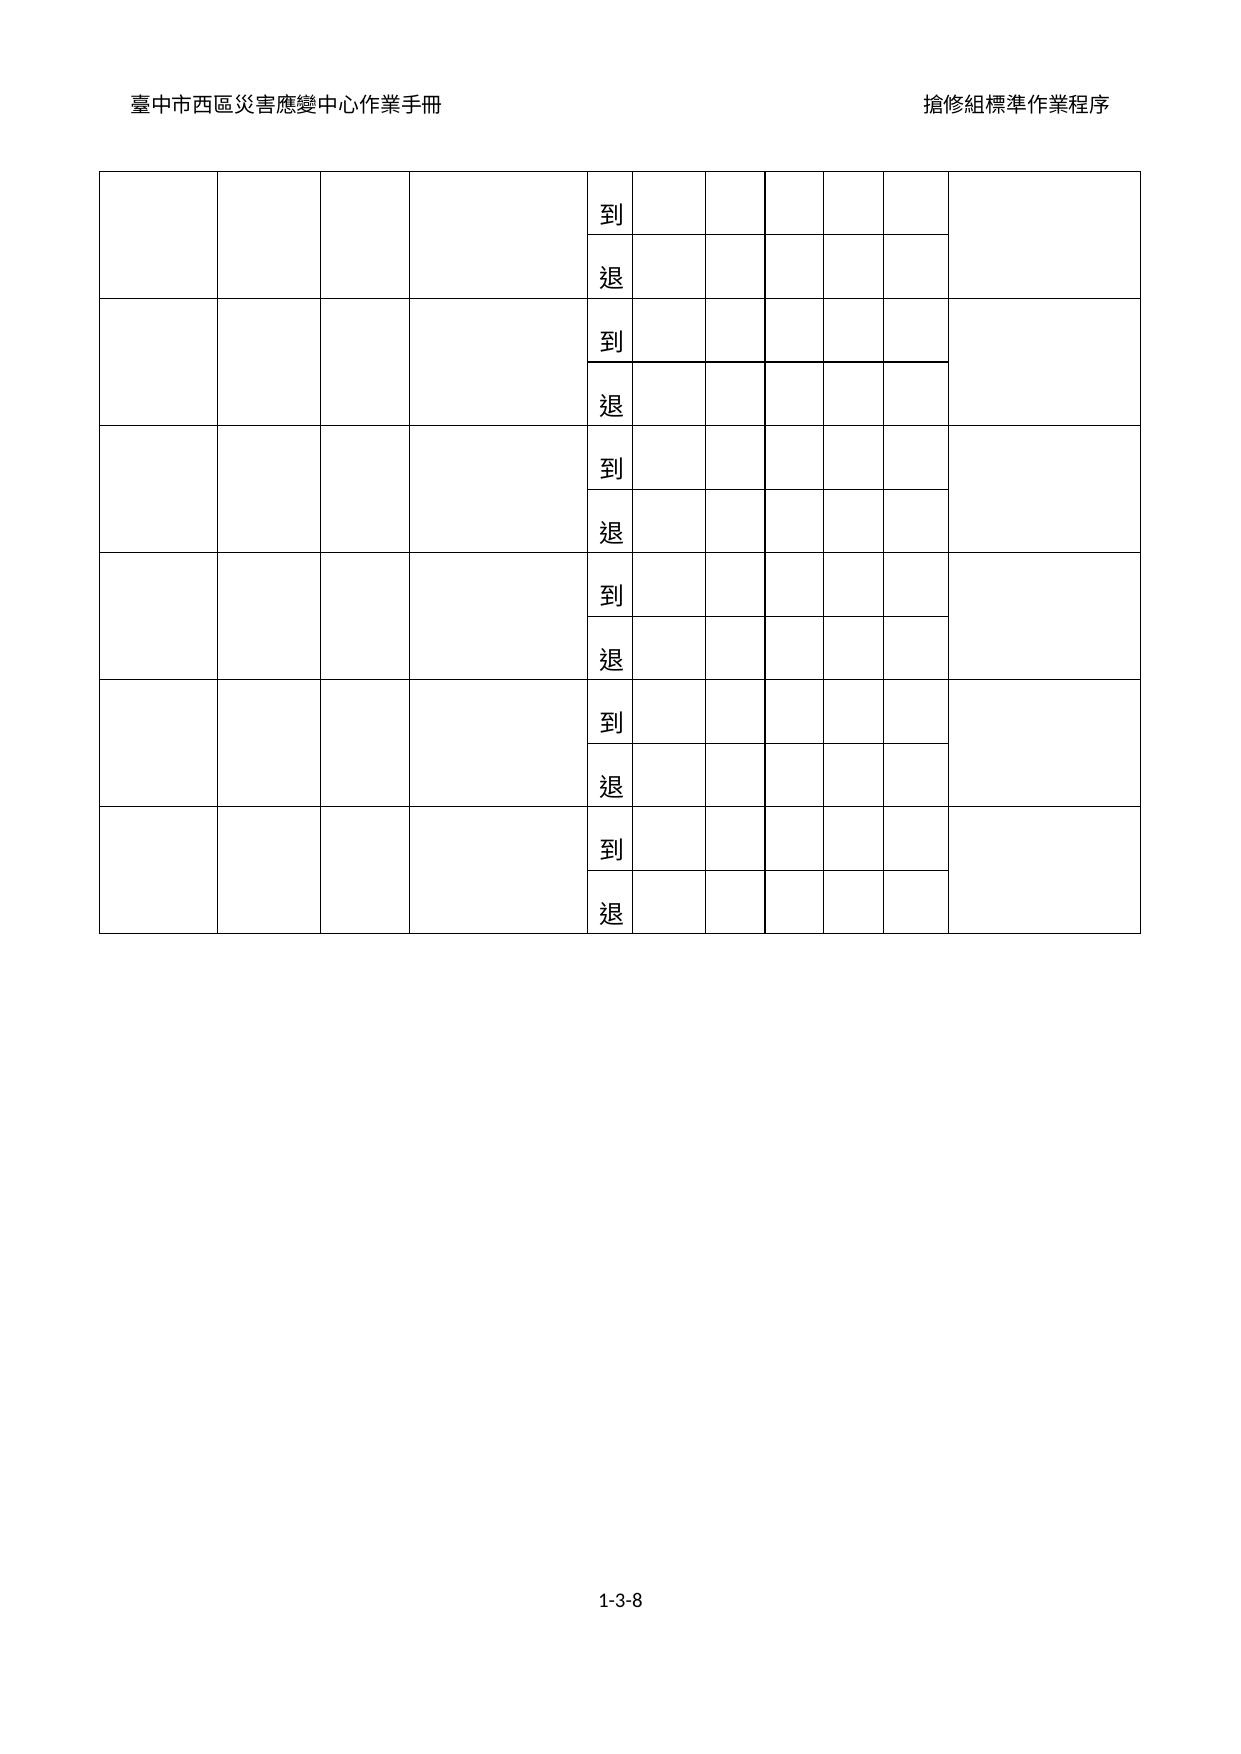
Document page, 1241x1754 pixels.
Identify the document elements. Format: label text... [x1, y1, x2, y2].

table_cell [321, 299, 409, 425]
table_cell [884, 490, 948, 552]
table_cell [100, 680, 217, 806]
table_cell [218, 299, 320, 425]
table_cell [100, 299, 217, 425]
table_cell [100, 553, 217, 679]
table_cell 到 [588, 172, 632, 234]
table_cell [218, 553, 320, 679]
table_cell 退 [588, 490, 632, 552]
table_cell [766, 363, 823, 425]
table_cell [884, 744, 948, 806]
table_cell [218, 426, 320, 552]
table_cell 退 [588, 871, 632, 933]
table_cell [706, 871, 764, 933]
table_cell [824, 617, 883, 679]
table_cell [949, 299, 1140, 425]
table_cell [100, 172, 217, 298]
table_cell 到 [588, 426, 632, 488]
table_cell 退 [588, 744, 632, 806]
table_cell [824, 871, 883, 933]
table_cell [706, 235, 764, 298]
table_cell [321, 807, 409, 933]
table_cell [410, 553, 587, 679]
table_cell [100, 426, 217, 552]
table_cell [766, 744, 823, 806]
table_cell [706, 680, 764, 743]
table_cell [410, 172, 587, 298]
table_cell [949, 426, 1140, 552]
table_cell [706, 553, 764, 616]
table_cell [706, 744, 764, 806]
table_cell [633, 299, 705, 361]
table_cell [706, 299, 764, 361]
table_cell [766, 807, 823, 870]
table_cell [410, 426, 587, 552]
table_cell [884, 617, 948, 679]
table_cell [824, 172, 883, 234]
table_cell [824, 553, 883, 616]
table_cell [884, 426, 948, 488]
table_cell 退 [588, 617, 632, 679]
table_cell [706, 363, 764, 425]
table_cell [410, 807, 587, 933]
table_cell [706, 617, 764, 679]
table_cell [218, 172, 320, 298]
table_cell [884, 235, 948, 298]
table_cell [633, 172, 705, 234]
table_cell [949, 553, 1140, 679]
table_cell [824, 363, 883, 425]
table_cell [633, 871, 705, 933]
table_cell [633, 617, 705, 679]
table_cell [321, 680, 409, 806]
table_cell [321, 426, 409, 552]
table_cell [884, 807, 948, 870]
table_cell [824, 426, 883, 488]
table_cell [410, 299, 587, 425]
table_cell [949, 680, 1140, 806]
table_cell 到 [588, 680, 632, 743]
table_cell [884, 299, 948, 361]
table_cell [766, 680, 823, 743]
table_cell [824, 680, 883, 743]
table_cell [633, 426, 705, 488]
table_cell 到 [588, 807, 632, 870]
table_cell [633, 744, 705, 806]
table_cell [633, 680, 705, 743]
table_cell [884, 871, 948, 933]
table_cell [884, 680, 948, 743]
table_cell [824, 299, 883, 361]
table_cell [321, 172, 409, 298]
table_cell 到 [588, 299, 632, 361]
table_cell [410, 680, 587, 806]
table_cell 到 [588, 553, 632, 616]
table_cell [706, 172, 764, 234]
table_cell [633, 490, 705, 552]
table_cell [824, 235, 883, 298]
table_cell [706, 426, 764, 488]
table_cell [766, 235, 823, 298]
table_cell [884, 553, 948, 616]
table_cell [633, 553, 705, 616]
table_cell [633, 235, 705, 298]
table_cell [766, 299, 823, 361]
table_cell [218, 680, 320, 806]
table_cell [218, 807, 320, 933]
table_cell [824, 744, 883, 806]
table_cell [766, 426, 823, 488]
table_cell [633, 363, 705, 425]
table_cell [949, 807, 1140, 933]
table_cell 退 [588, 235, 632, 298]
table_cell [766, 871, 823, 933]
table_cell [884, 172, 948, 234]
table_cell [824, 490, 883, 552]
table_cell [766, 553, 823, 616]
table_cell [100, 807, 217, 933]
table_cell [824, 807, 883, 870]
table_cell [884, 363, 948, 425]
table_cell [766, 172, 823, 234]
table_cell [766, 617, 823, 679]
table_cell [706, 807, 764, 870]
table_cell 退 [588, 363, 632, 425]
table_cell [321, 553, 409, 679]
table_cell [633, 807, 705, 870]
table_cell [766, 490, 823, 552]
table_cell [949, 172, 1140, 298]
table_cell [706, 490, 764, 552]
